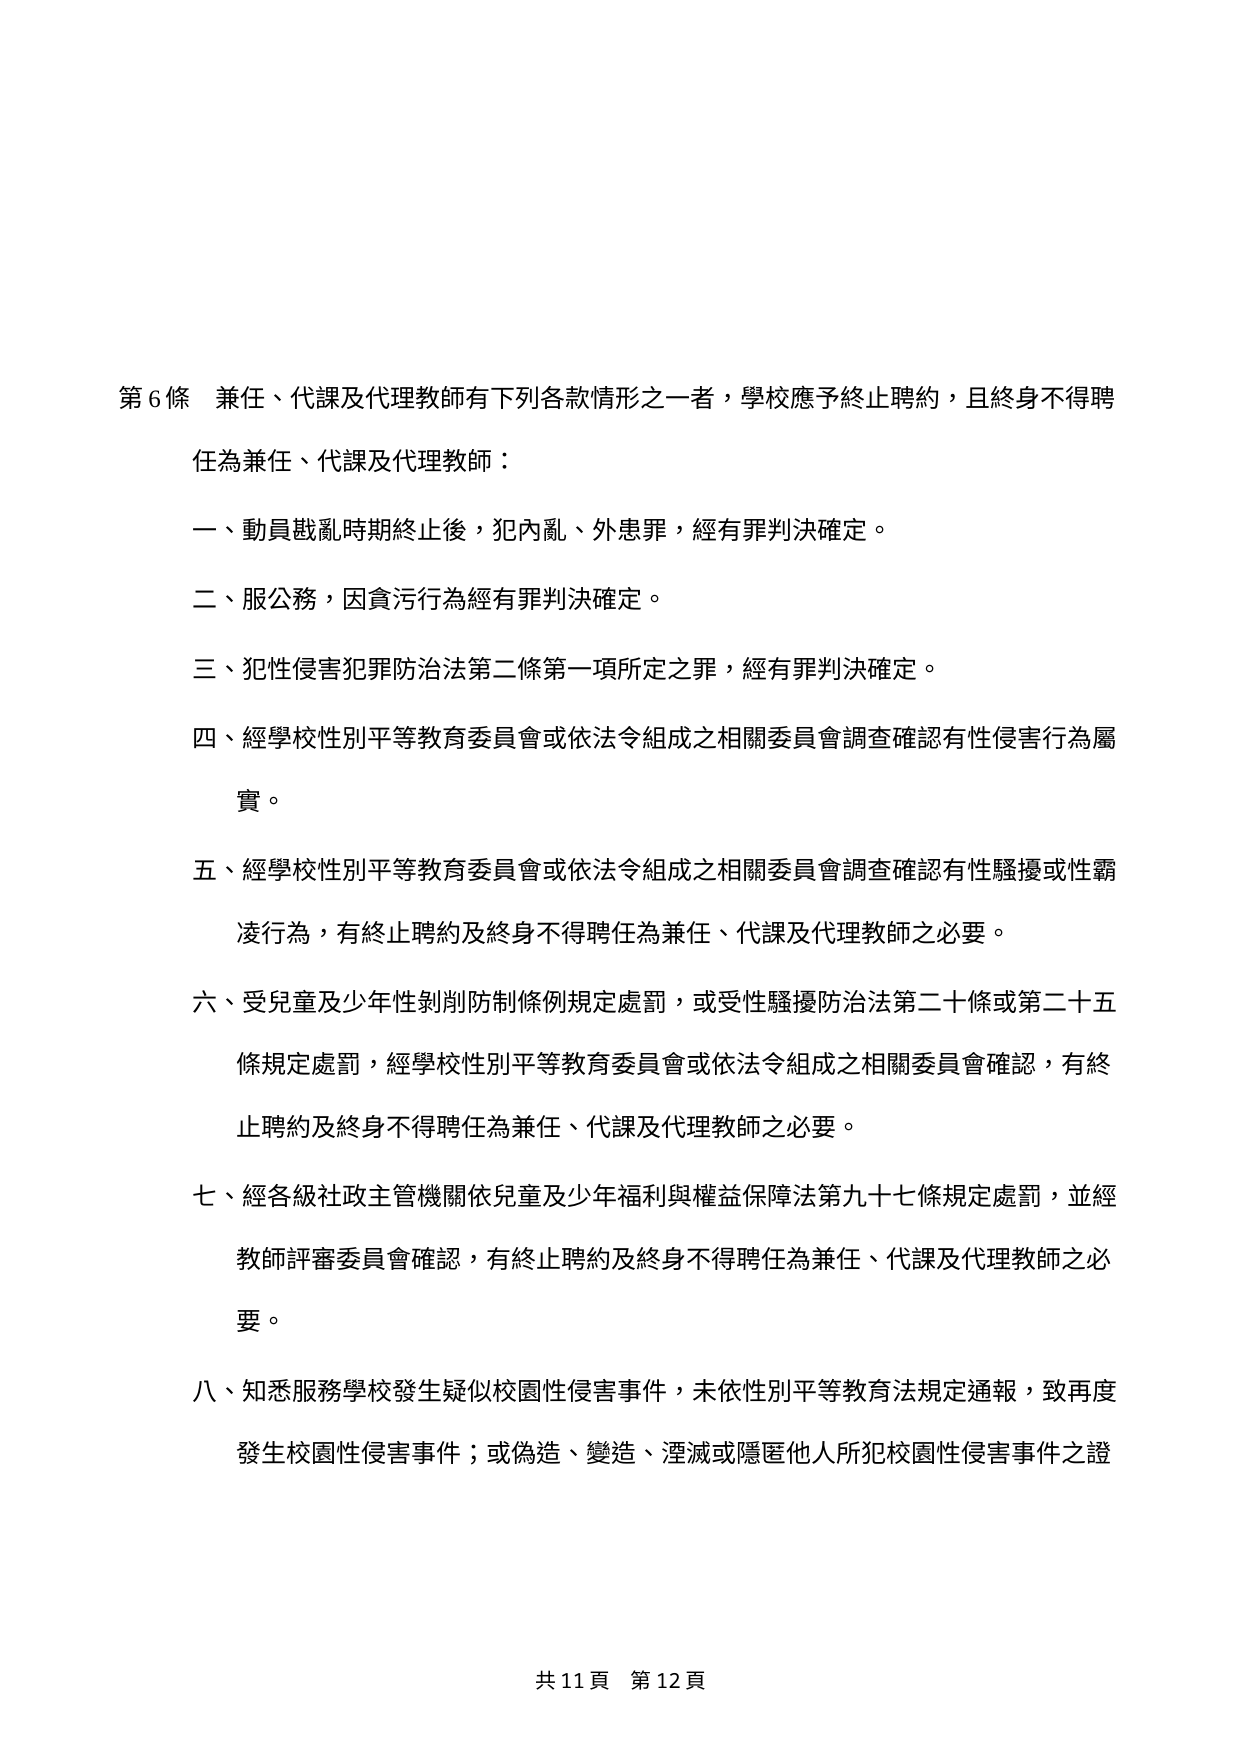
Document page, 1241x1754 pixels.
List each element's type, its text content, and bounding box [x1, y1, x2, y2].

text 五、經學校性別平等教育委員會或依法令組成之相關委員會調查確認有性騷擾或性霸凌行為，有終止聘約及終身不得聘任為兼任、代課及代理教師之必要。 [192, 827, 1122, 952]
text 二、服公務，因貪污行為經有罪判決確定。 [192, 556, 1122, 619]
text 八、知悉服務學校發生疑似校園性侵害事件，未依性別平等教育法規定通報，致再度發生校園性侵害事件；或偽造、變造、湮滅或隱匿他人所犯校園性侵害事件之證 [192, 1348, 1122, 1473]
text 七、經各級社政主管機關依兒童及少年福利與權益保障法第九十七條規定處罰，並經教師評審委員會確認，有終止聘約及終身不得聘任為兼任、代課及代理教師之必要。 [192, 1153, 1122, 1341]
text 六、受兒童及少年性剝削防制條例規定處罰，或受性騷擾防治法第二十條或第二十五條規定處罰，經學校性別平等教育委員會或依法令組成之相關委員會確認，有終止聘約及終身不得聘任為兼任、代課及代理教師之必要。 [192, 959, 1122, 1146]
text 一、動員戡亂時期終止後，犯內亂、外患罪，經有罪判決確定。 [192, 487, 1122, 549]
text 第6條 兼任、代課及代理教師有下列各款情形之一者，學校應予終止聘約，且終身不得聘任為兼任、代課及代理教師： [118, 355, 1122, 480]
text 四、經學校性別平等教育委員會或依法令組成之相關委員會調查確認有性侵害行為屬實。 [192, 695, 1122, 820]
text 三、犯性侵害犯罪防治法第二條第一項所定之罪，經有罪判決確定。 [192, 626, 1122, 688]
